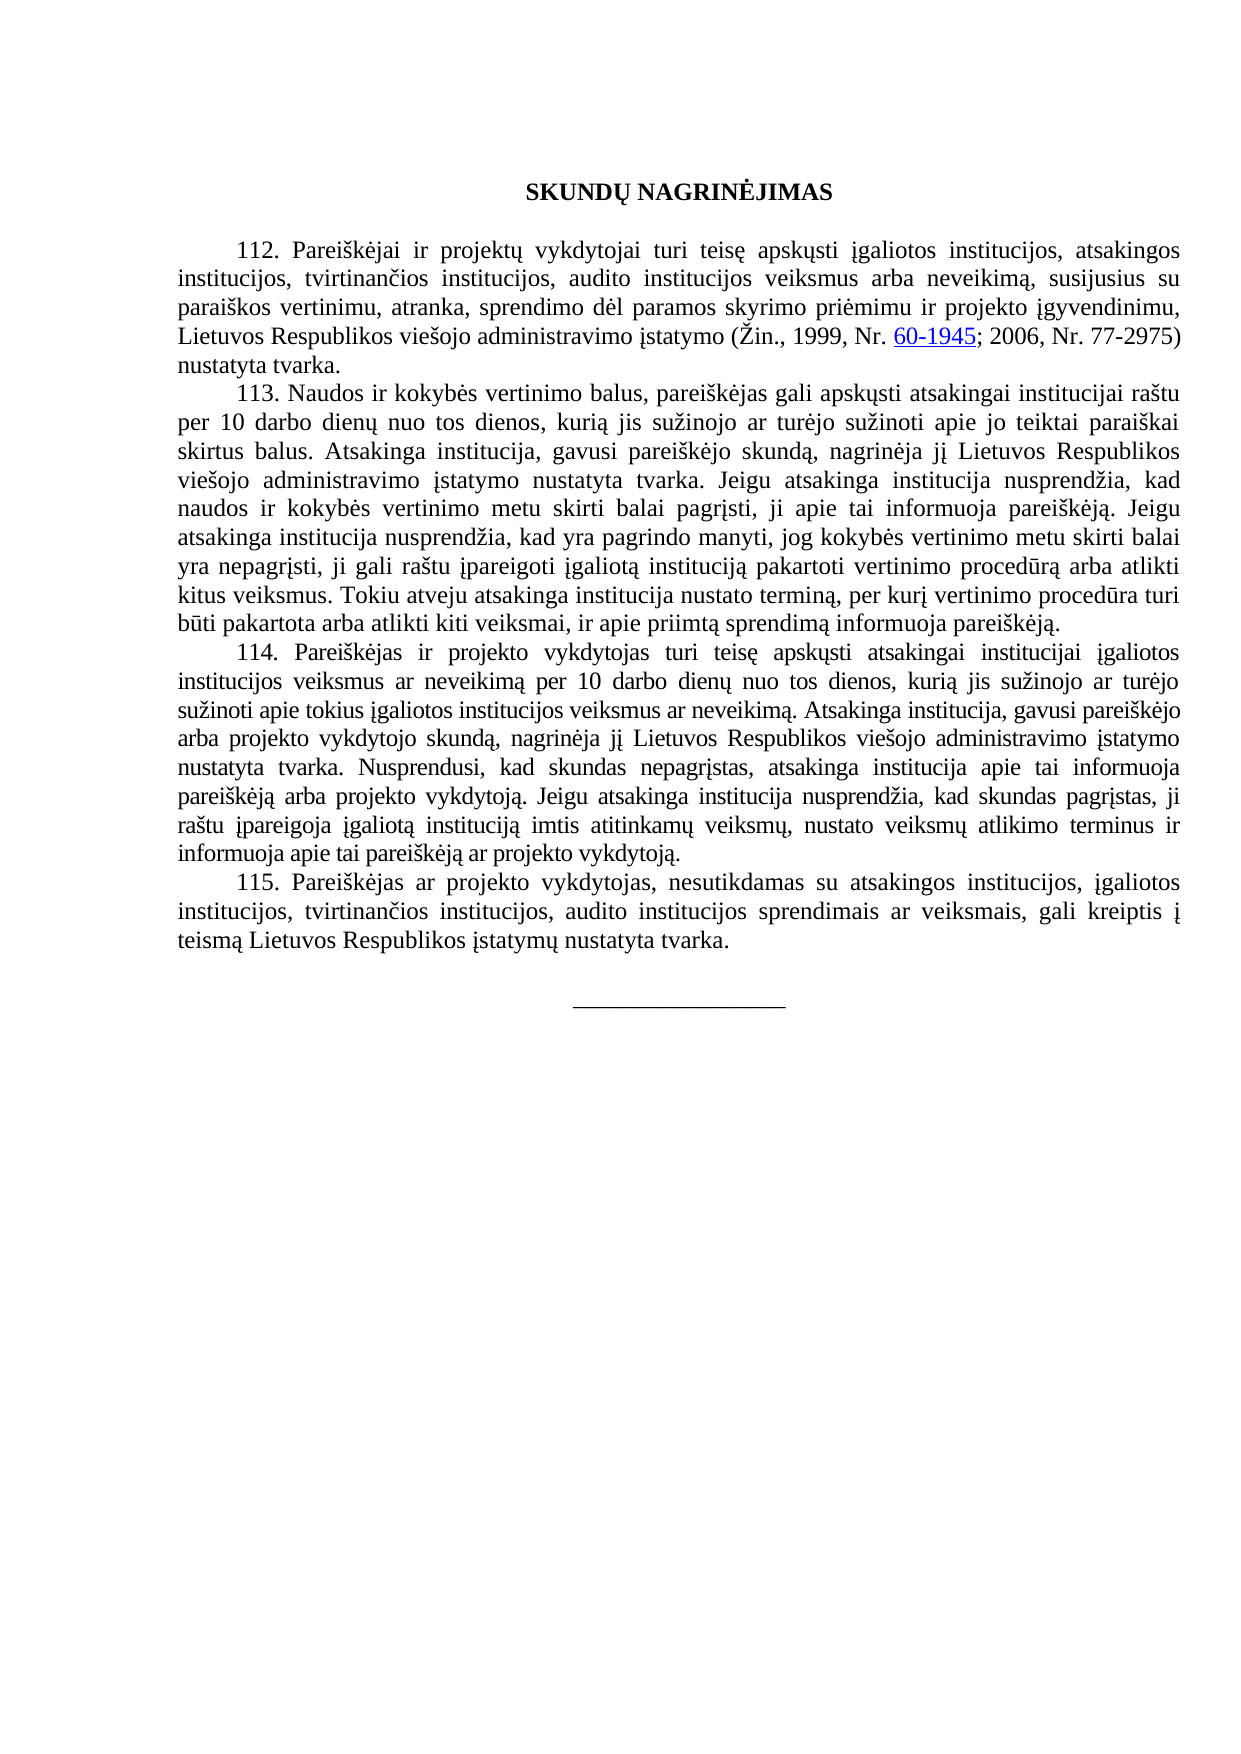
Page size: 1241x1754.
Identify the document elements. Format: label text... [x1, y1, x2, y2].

text 112. Pareiškėjai ir projektų vykdytojai turi teisę apskųsti įgaliotos institucijos, atsakingos institucijos, tvirtinančios institucijos, audito institucijos veiksmus arba neveikimą, susijusius su paraiškos vertinimu, atranka, sprendimo dėl paramos skyrimo priėmimu ir projekto įgyvendinimu, Lietuvos Respublikos viešojo administravimo įstatymo (Žin., 1999, Nr. 60-1945; 2006, Nr. 77-2975) nustatyta tvarka. [177, 235, 1181, 378]
text 114. Pareiškėjas ir projekto vykdytojas turi teisę apskųsti atsakingai institucijai įgaliotos institucijos veiksmus ar neveikimą per 10 darbo dienų nuo tos dienos, kurią jis sužinojo ar turėjo sužinoti apie tokius įgaliotos institucijos veiksmus ar neveikimą. Atsakinga institucija, gavusi pareiškėjo arba projekto vykdytojo skundą, nagrinėja jį Lietuvos Respublikos viešojo administravimo įstatymo nustatyta tvarka. Nusprendusi, kad skundas nepagrįstas, atsakinga institucija apie tai informuoja pareiškėją arba projekto vykdytoją. Jeigu atsakinga institucija nusprendžia, kad skundas pagrįstas, ji raštu įpareigoja įgaliotą instituciją imtis atitinkamų veiksmų, nustato veiksmų atlikimo terminus ir informuoja apie tai pareiškėją ar projekto vykdytoją. [177, 637, 1181, 867]
text 115. Pareiškėjas ar projekto vykdytojas, nesutikdamas su atsakingos institucijos, įgaliotos institucijos, tvirtinančios institucijos, audito institucijos sprendimais ar veiksmais, gali kreiptis į teismą Lietuvos Respublikos įstatymų nustatyta tvarka. [177, 867, 1181, 953]
text _________________ [177, 982, 1181, 1011]
text SKUNDŲ NAGRINĖJIMAS [177, 177, 1181, 206]
text 113. Naudos ir kokybės vertinimo balus, pareiškėjas gali apskųsti atsakingai institucijai raštu per 10 darbo dienų nuo tos dienos, kurią jis sužinojo ar turėjo sužinoti apie jo teiktai paraiškai skirtus balus. Atsakinga institucija, gavusi pareiškėjo skundą, nagrinėja jį Lietuvos Respublikos viešojo administravimo įstatymo nustatyta tvarka. Jeigu atsakinga institucija nusprendžia, kad naudos ir kokybės vertinimo metu skirti balai pagrįsti, ji apie tai informuoja pareiškėją. Jeigu atsakinga institucija nusprendžia, kad yra pagrindo manyti, jog kokybės vertinimo metu skirti balai yra nepagrįsti, ji gali raštu įpareigoti įgaliotą instituciją pakartoti vertinimo procedūrą arba atlikti kitus veiksmus. Tokiu atveju atsakinga institucija nustato terminą, per kurį vertinimo procedūra turi būti pakartota arba atlikti kiti veiksmai, ir apie priimtą sprendimą informuoja pareiškėją. [177, 378, 1181, 637]
